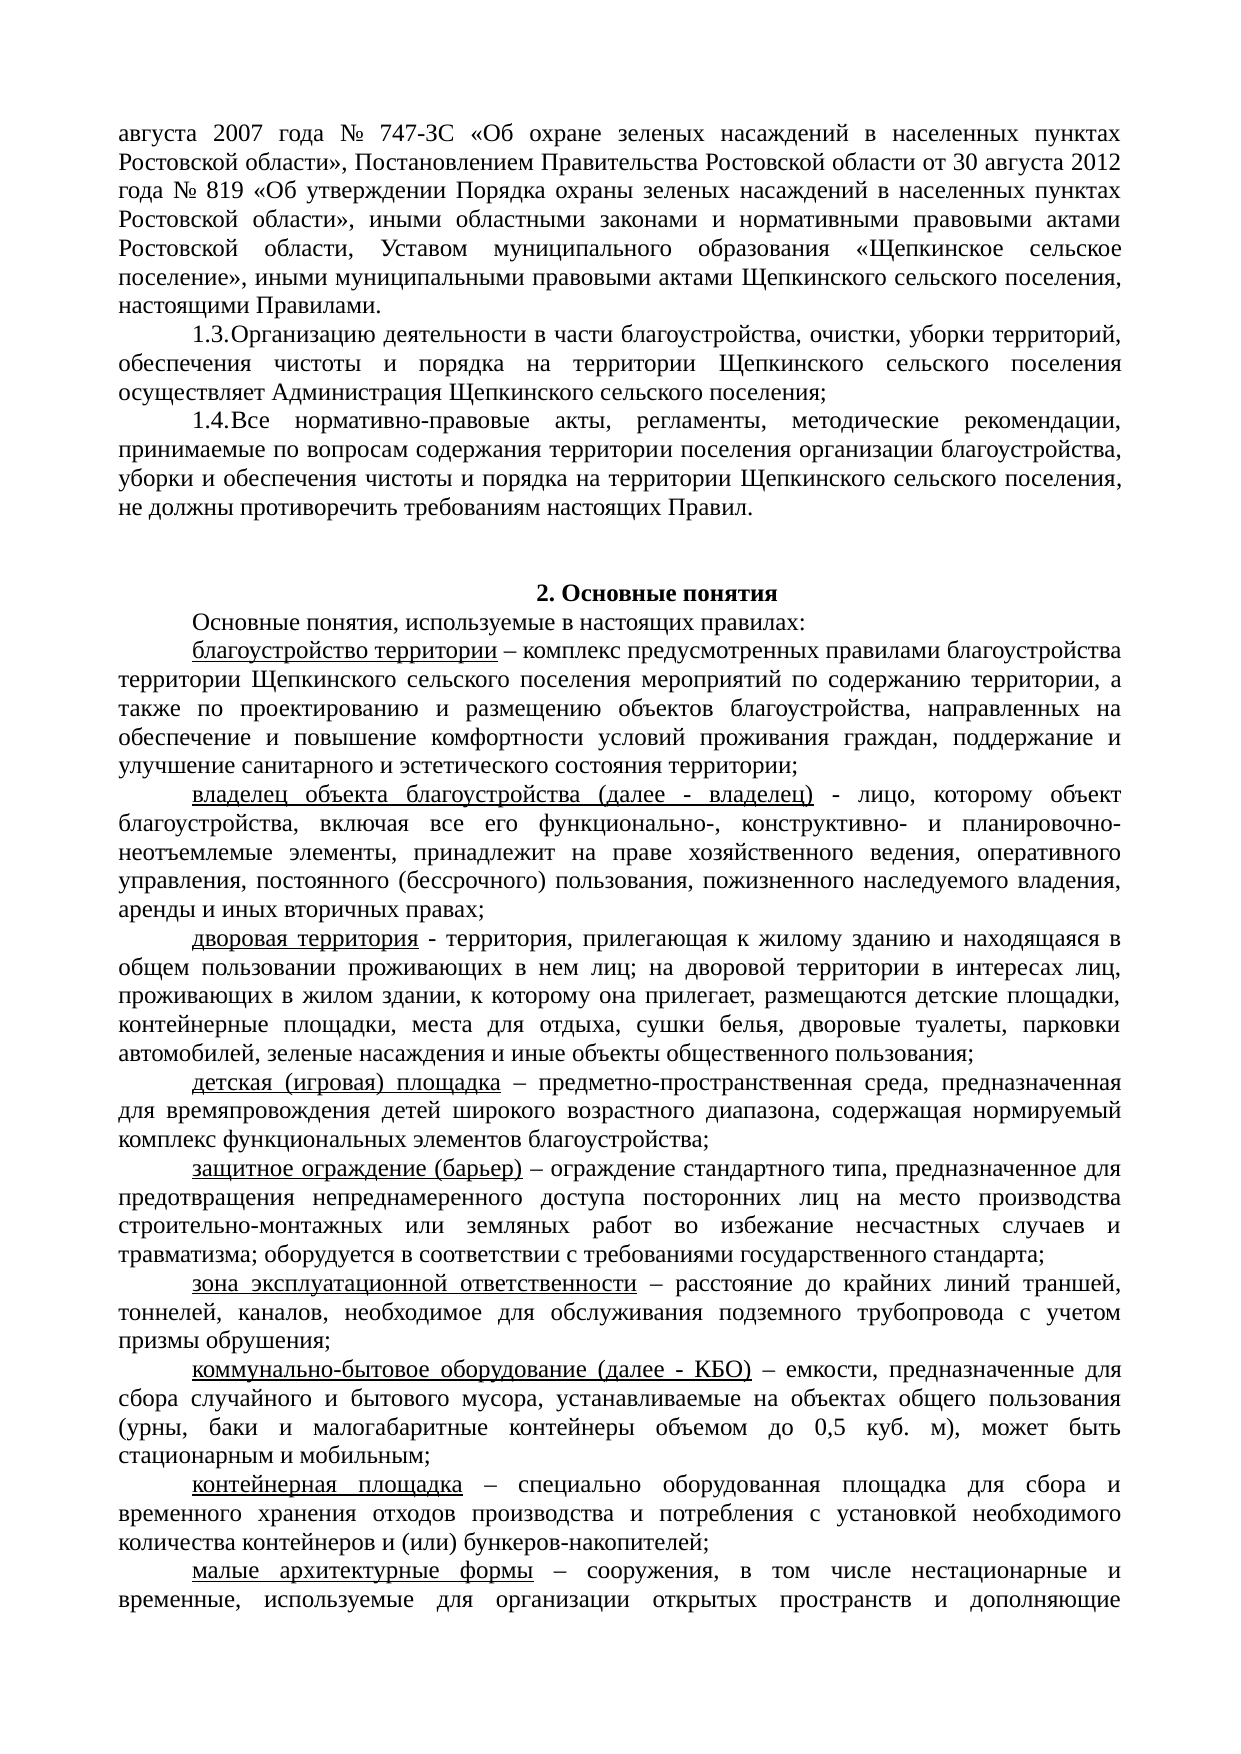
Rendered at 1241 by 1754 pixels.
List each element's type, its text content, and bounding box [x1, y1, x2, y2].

text зона эксплуатационной ответственности – расстояние до крайних линий траншей, тоннелей, каналов, необходимое для обслуживания подземного трубопровода с учетом призмы обрушения; [118, 1268, 1122, 1354]
text дворовая территория - территория, прилегающая к жилому зданию и находящаяся в общем пользовании проживающих в нем лиц; на дворовой территории в интересах лиц, проживающих в жилом здании, к которому она прилегает, размещаются детские площадки, контейнерные площадки, места для отдыха, сушки белья, дворовые туалеты, парковки автомобилей, зеленые насаждения и иные объекты общественного пользования; [118, 923, 1122, 1067]
text Основные понятия, используемые в настоящих правилах: [118, 607, 1122, 636]
text владелец объекта благоустройства (далее - владелец) - лицо, которому объект благоустройства, включая все его функционально-, конструктивно- и планировочно- неотъемлемые элементы, принадлежит на праве хозяйственного ведения, оперативного управления, постоянного (бессрочного) пользования, пожизненного наследуемого владения, аренды и иных вторичных правах; [118, 779, 1122, 923]
text благоустройство территории – комплекс предусмотренных правилами благоустройства территории Щепкинского сельского поселения мероприятий по содержанию территории, а также по проектированию и размещению объектов благоустройства, направленных на обеспечение и повышение комфортности условий проживания граждан, поддержание и улучшение санитарного и эстетического состояния территории; [118, 636, 1122, 779]
text августа 2007 года № 747-ЗС «Об охране зеленых насаждений в населенных пунктах Ростовской области», Постановлением Правительства Ростовской области от 30 августа 2012 года № 819 «Об утверждении Порядка охраны зеленых насаждений в населенных пунктах Ростовской области», иными областными законами и нормативными правовыми актами Ростовской области, Уставом муниципального образования «Щепкинское сельское поселение», иными муниципальными правовыми актами Щепкинского сельского поселения, настоящими Правилами. [118, 118, 1122, 319]
text контейнерная площадка – специально оборудованная площадка для сбора и временного хранения отходов производства и потребления с установкой необходимого количества контейнеров и (или) бункеров-накопителей; [118, 1469, 1122, 1556]
text малые архитектурные формы – сооружения, в том числе нестационарные и временные, используемые для организации открытых пространств и дополняющие [118, 1556, 1122, 1613]
list Организацию деятельности в части благоустройства, очистки, уборки территорий, обеспечения чистоты и порядка на территории Щепкинского сельского поселения осуществляет Администрация Щепкинского сельского поселения; [118, 319, 1122, 406]
list Все нормативно-правовые акты, регламенты, методические рекомендации, принимаемые по вопросам содержания территории поселения организации благоустройства, уборки и обеспечения чистоты и порядка на территории Щепкинского сельского поселения, не должны противоречить требованиям настоящих Правил. [118, 406, 1122, 521]
text 2. Основные понятия [118, 578, 1122, 607]
text детская (игровая) площадка – предметно-пространственная среда, предназначенная для времяпровождения детей широкого возрастного диапазона, содержащая нормируемый комплекс функциональных элементов благоустройства; [118, 1067, 1122, 1153]
text коммунально-бытовое оборудование (далее - КБО) – емкости, предназначенные для сбора случайного и бытового мусора, устанавливаемые на объектах общего пользования (урны, баки и малогабаритные контейнеры объемом до 0,5 куб. м), может быть стационарным и мобильным; [118, 1354, 1122, 1469]
text защитное ограждение (барьер) – ограждение стандартного типа, предназначенное для предотвращения непреднамеренного доступа посторонних лиц на место производства строительно-монтажных или земляных работ во избежание несчастных случаев и травматизма; оборудуется в соответствии с требованиями государственного стандарта; [118, 1153, 1122, 1268]
